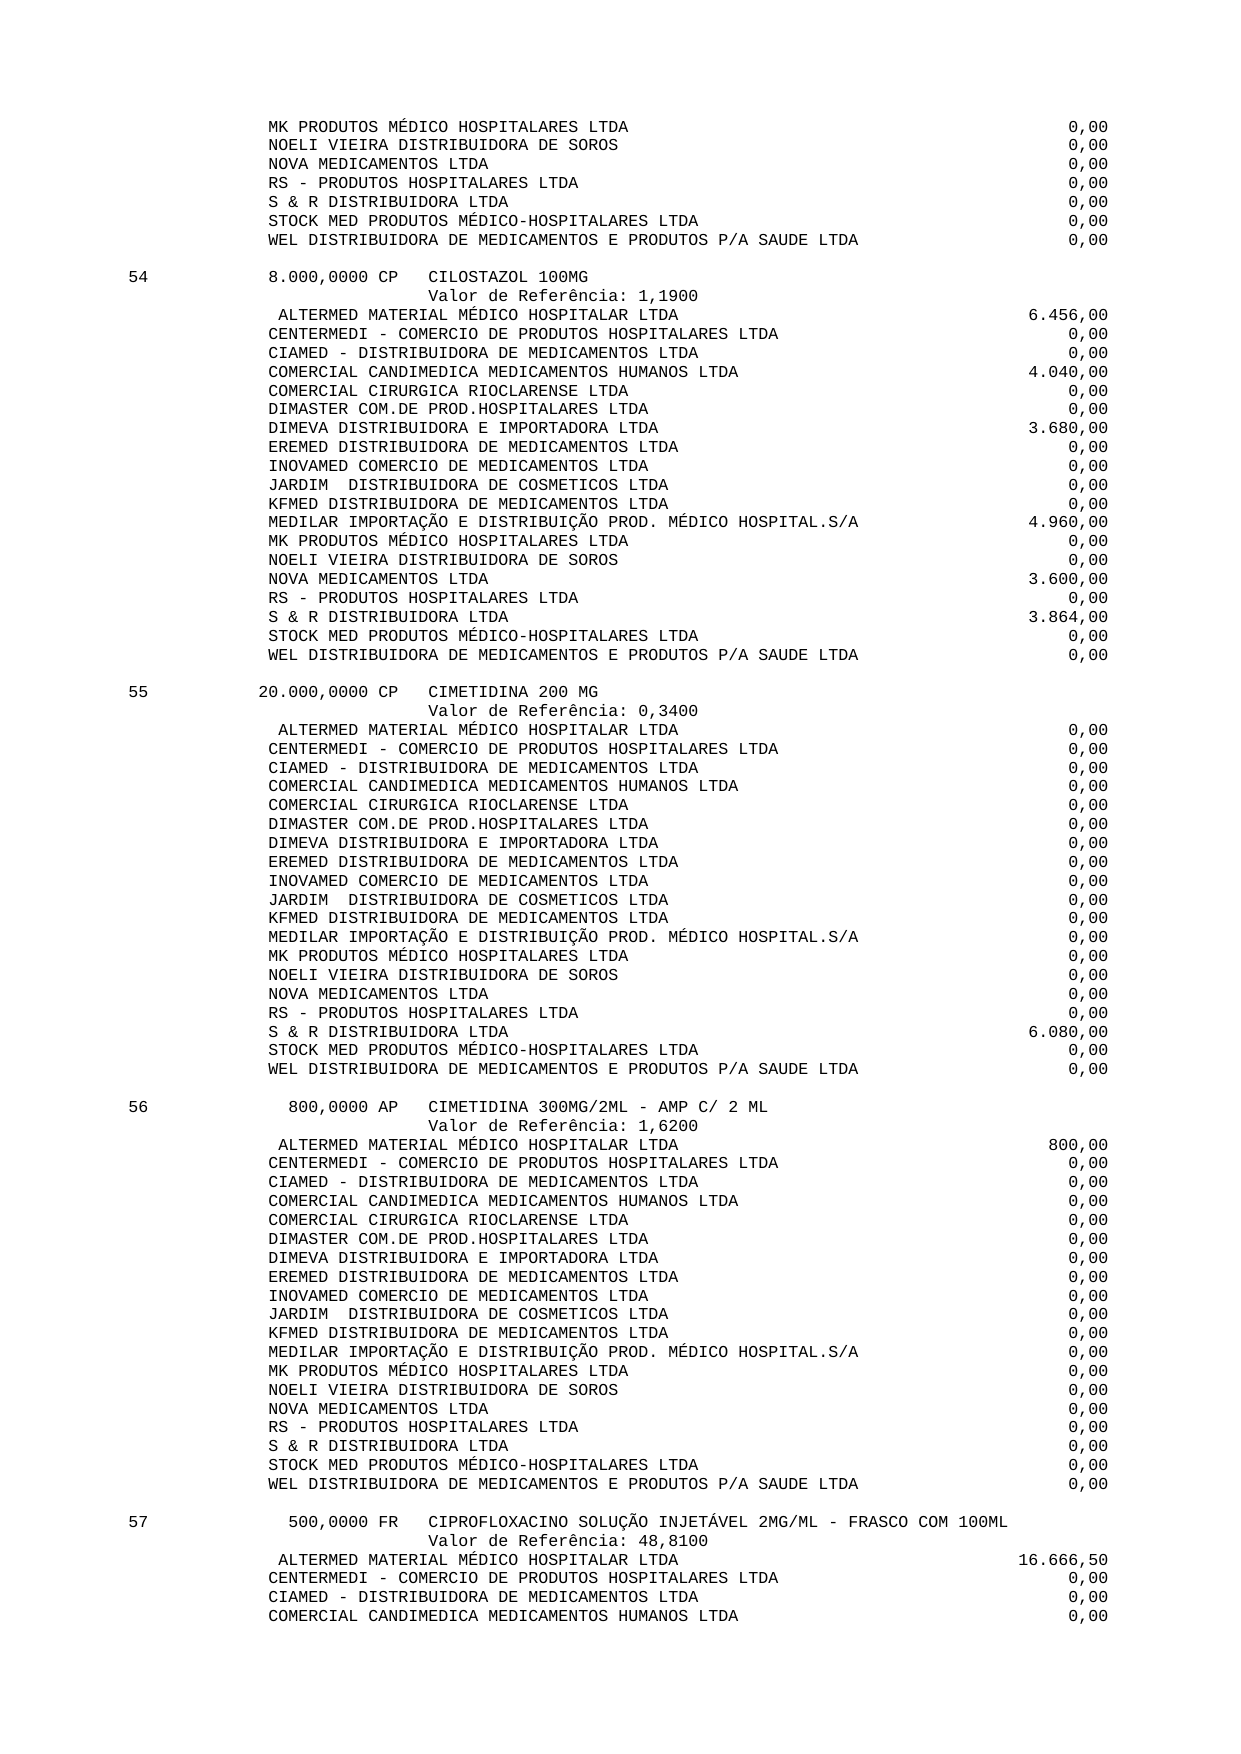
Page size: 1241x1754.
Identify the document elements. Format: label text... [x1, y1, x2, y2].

text MK PRODUTOS MÉDICO HOSPITALARES LTDA 0,00 NOELI VIEIRA DISTRIBUIDORA DE SOROS 0,00 NOVA MEDICAMENTOS LTDA 0,00 RS - PRODUTOS HOSPITALARES LTDA 0,00 S & R DISTRIBUIDORA LTDA 0,00 STOCK MED PRODUTOS MÉDICO-HOSPITALARES LTDA 0,00 WEL DISTRIBUIDORA DE MEDICAMENTOS E PRODUTOS P/A SAUDE LTDA 0,00 54 8.000,0000 CP CILOSTAZOL 100MG Valor de Referência: 1,1900 ALTERMED MATERIAL MÉDICO HOSPITALAR LTDA 6.456,00 CENTERMEDI - COMERCIO DE PRODUTOS HOSPITALARES LTDA 0,00 CIAMED - DISTRIBUIDORA DE MEDICAMENTOS LTDA 0,00 COMERCIAL CANDIMEDICA MEDICAMENTOS HUMANOS LTDA 4.040,00 COMERCIAL CIRURGICA RIOCLARENSE LTDA 0,00 DIMASTER COM.DE PROD.HOSPITALARES LTDA 0,00 DIMEVA DISTRIBUIDORA E IMPORTADORA LTDA 3.680,00 EREMED DISTRIBUIDORA DE MEDICAMENTOS LTDA 0,00 INOVAMED COMERCIO DE MEDICAMENTOS LTDA 0,00 JARDIM DISTRIBUIDORA DE COSMETICOS LTDA 0,00 KFMED DISTRIBUIDORA DE MEDICAMENTOS LTDA 0,00 MEDILAR IMPORTAÇÃO E DISTRIBUIÇÃO PROD. MÉDICO HOSPITAL.S/A 4.960,00 MK PRODUTOS MÉDICO HOSPITALARES LTDA 0,00 NOELI VIEIRA DISTRIBUIDORA DE SOROS 0,00 NOVA MEDICAMENTOS LTDA 3.600,00 RS - PRODUTOS HOSPITALARES LTDA 0,00 S & R DISTRIBUIDORA LTDA 3.864,00 STOCK MED PRODUTOS MÉDICO-HOSPITALARES LTDA 0,00 WEL DISTRIBUIDORA DE MEDICAMENTOS E PRODUTOS P/A SAUDE LTDA 0,00 55 20.000,0000 CP CIMETIDINA 200 MG Valor de Referência: 0,3400 ALTERMED MATERIAL MÉDICO HOSPITALAR LTDA 0,00 CENTERMEDI - COMERCIO DE PRODUTOS HOSPITALARES LTDA 0,00 CIAMED - DISTRIBUIDORA DE MEDICAMENTOS LTDA 0,00 COMERCIAL CANDIMEDICA MEDICAMENTOS HUMANOS LTDA 0,00 COMERCIAL CIRURGICA RIOCLARENSE LTDA 0,00 DIMASTER COM.DE PROD.HOSPITALARES LTDA 0,00 DIMEVA DISTRIBUIDORA E IMPORTADORA LTDA 0,00 EREMED DISTRIBUIDORA DE MEDICAMENTOS LTDA 0,00 INOVAMED COMERCIO DE MEDICAMENTOS LTDA 0,00 JARDIM DISTRIBUIDORA DE COSMETICOS LTDA 0,00 KFMED DISTRIBUIDORA DE MEDICAMENTOS LTDA 0,00 MEDILAR IMPORTAÇÃO E DISTRIBUIÇÃO PROD. MÉDICO HOSPITAL.S/A 0,00 MK PRODUTOS MÉDICO HOSPITALARES LTDA 0,00 NOELI VIEIRA DISTRIBUIDORA DE SOROS 0,00 NOVA MEDICAMENTOS LTDA 0,00 RS - PRODUTOS HOSPITALARES LTDA 0,00 S & R DISTRIBUIDORA LTDA 6.080,00 STOCK MED PRODUTOS MÉDICO-HOSPITALARES LTDA 0,00 WEL DISTRIBUIDORA DE MEDICAMENTOS E PRODUTOS P/A SAUDE LTDA 0,00 56 800,0000 AP CIMETIDINA 300MG/2ML - AMP C/ 2 ML Valor de Referência: 1,6200 ALTERMED MATERIAL MÉDICO HOSPITALAR LTDA 800,00 CENTERMEDI - COMERCIO DE PRODUTOS HOSPITALARES LTDA 0,00 CIAMED - DISTRIBUIDORA DE MEDICAMENTOS LTDA 0,00 COMERCIAL CANDIMEDICA MEDICAMENTOS HUMANOS LTDA 0,00 COMERCIAL CIRURGICA RIOCLARENSE LTDA 0,00 DIMASTER COM.DE PROD.HOSPITALARES LTDA 0,00 DIMEVA DISTRIBUIDORA E IMPORTADORA LTDA 0,00 EREMED DISTRIBUIDORA DE MEDICAMENTOS LTDA 0,00 INOVAMED COMERCIO DE MEDICAMENTOS LTDA 0,00 JARDIM DISTRIBUIDORA DE COSMETICOS LTDA 0,00 KFMED DISTRIBUIDORA DE MEDICAMENTOS LTDA 0,00 MEDILAR IMPORTAÇÃO E DISTRIBUIÇÃO PROD. MÉDICO HOSPITAL.S/A 0,00 MK PRODUTOS MÉDICO HOSPITALARES LTDA 0,00 NOELI VIEIRA DISTRIBUIDORA DE SOROS 0,00 NOVA MEDICAMENTOS LTDA 0,00 RS - PRODUTOS HOSPITALARES LTDA 0,00 S & R DISTRIBUIDORA LTDA 0,00 STOCK MED PRODUTOS MÉDICO-HOSPITALARES LTDA 0,00 WEL DISTRIBUIDORA DE MEDICAMENTOS E PRODUTOS P/A SAUDE LTDA 0,00 57 500,0000 FR CIPROFLOXACINO SOLUÇÃO INJETÁVEL 2MG/ML - FRASCO COM 100ML Valor de Referência: 48,8100 ALTERMED MATERIAL MÉDICO HOSPITALAR LTDA 16.666,50 CENTERMEDI - COMERCIO DE PRODUTOS HOSPITALARES LTDA 0,00 CIAMED - DISTRIBUIDORA DE MEDICAMENTOS LTDA 0,00 COMERCIAL CANDIMEDICA MEDICAMENTOS HUMANOS LTDA 0,00 [118, 118, 1122, 1626]
